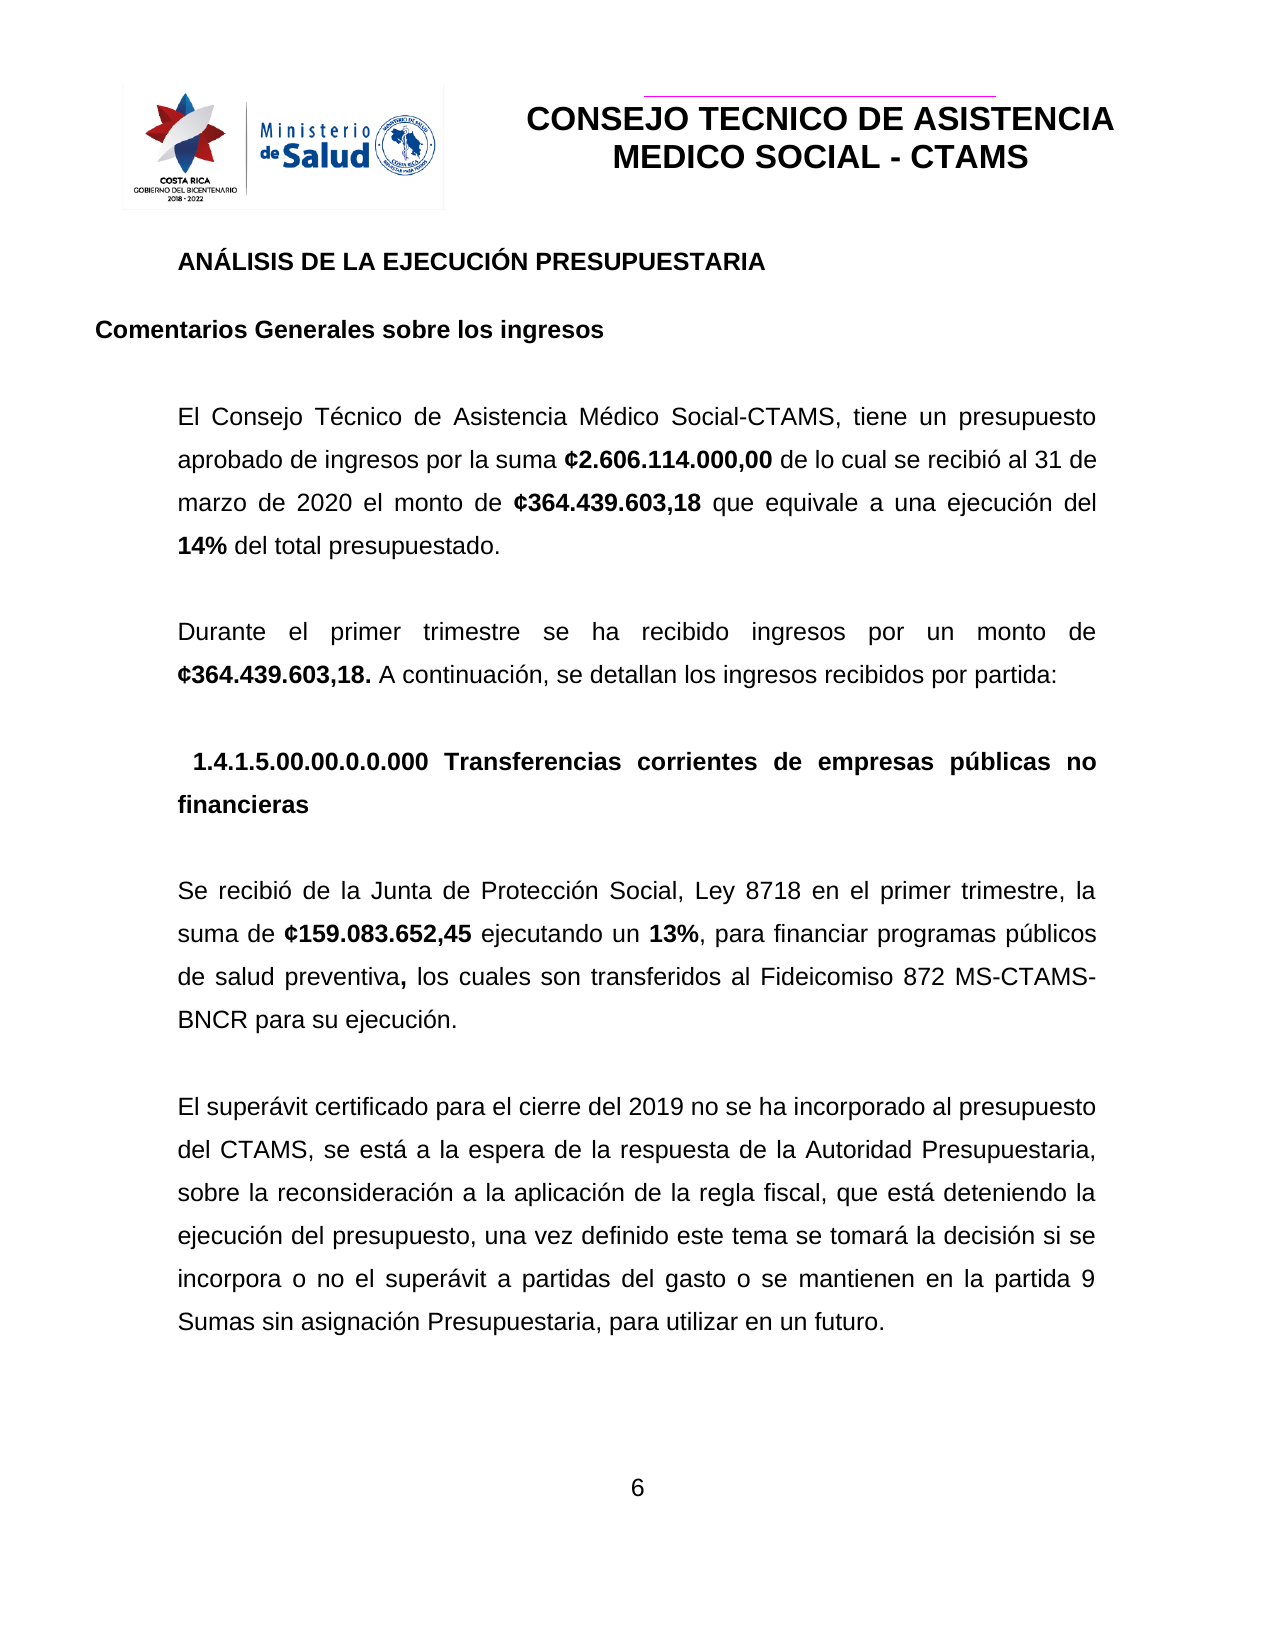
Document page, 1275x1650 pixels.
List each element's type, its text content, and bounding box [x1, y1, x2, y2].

subtitle Análisis de la Ejecución Presupuestaria [177, 247, 1098, 276]
text El superávit certificado para el cierre del 2019 no se ha incorporado al presupuesto del CTAMS, se está a la espera de la respuesta de la Autoridad Presupuestaria, sobre la reconsideración a la aplicación de la regla fiscal, que está deteniendo la ejecución del presupuesto, una vez definido este tema se tomará la decisión si se incorpora o no el superávit a partidas del gasto o se mantienen en la partida 9 Sumas sin asignación Presupuestaria, para utilizar en un futuro. [177, 1092, 1098, 1336]
text 1.4.1.5.00.00.0.0.000 Transferencias corrientes de empresas públicas no financieras [177, 747, 1098, 818]
text Se recibió de la Junta de Protección Social, Ley 8718 en el primer trimestre, la suma de ¢159.083.652,45 ejecutando un 13%, para financiar programas públicos de salud preventiva, los cuales son transferidos al Fideicomiso 872 MS-CTAMS-BNCR para su ejecución. [177, 876, 1098, 1034]
subtitle Comentarios Generales sobre los ingresos [95, 315, 1098, 344]
text El Consejo Técnico de Asistencia Médico Social-CTAMS, tiene un presupuesto aprobado de ingresos por la suma ¢2.606.114.000,00 de lo cual se recibió al 31 de marzo de 2020 el monto de ¢364.439.603,18 que equivale a una ejecución del 14% del total presupuestado. [177, 402, 1098, 560]
text Durante el primer trimestre se ha recibido ingresos por un monto de ¢364.439.603,18. A continuación, se detallan los ingresos recibidos por partida: [177, 617, 1098, 689]
